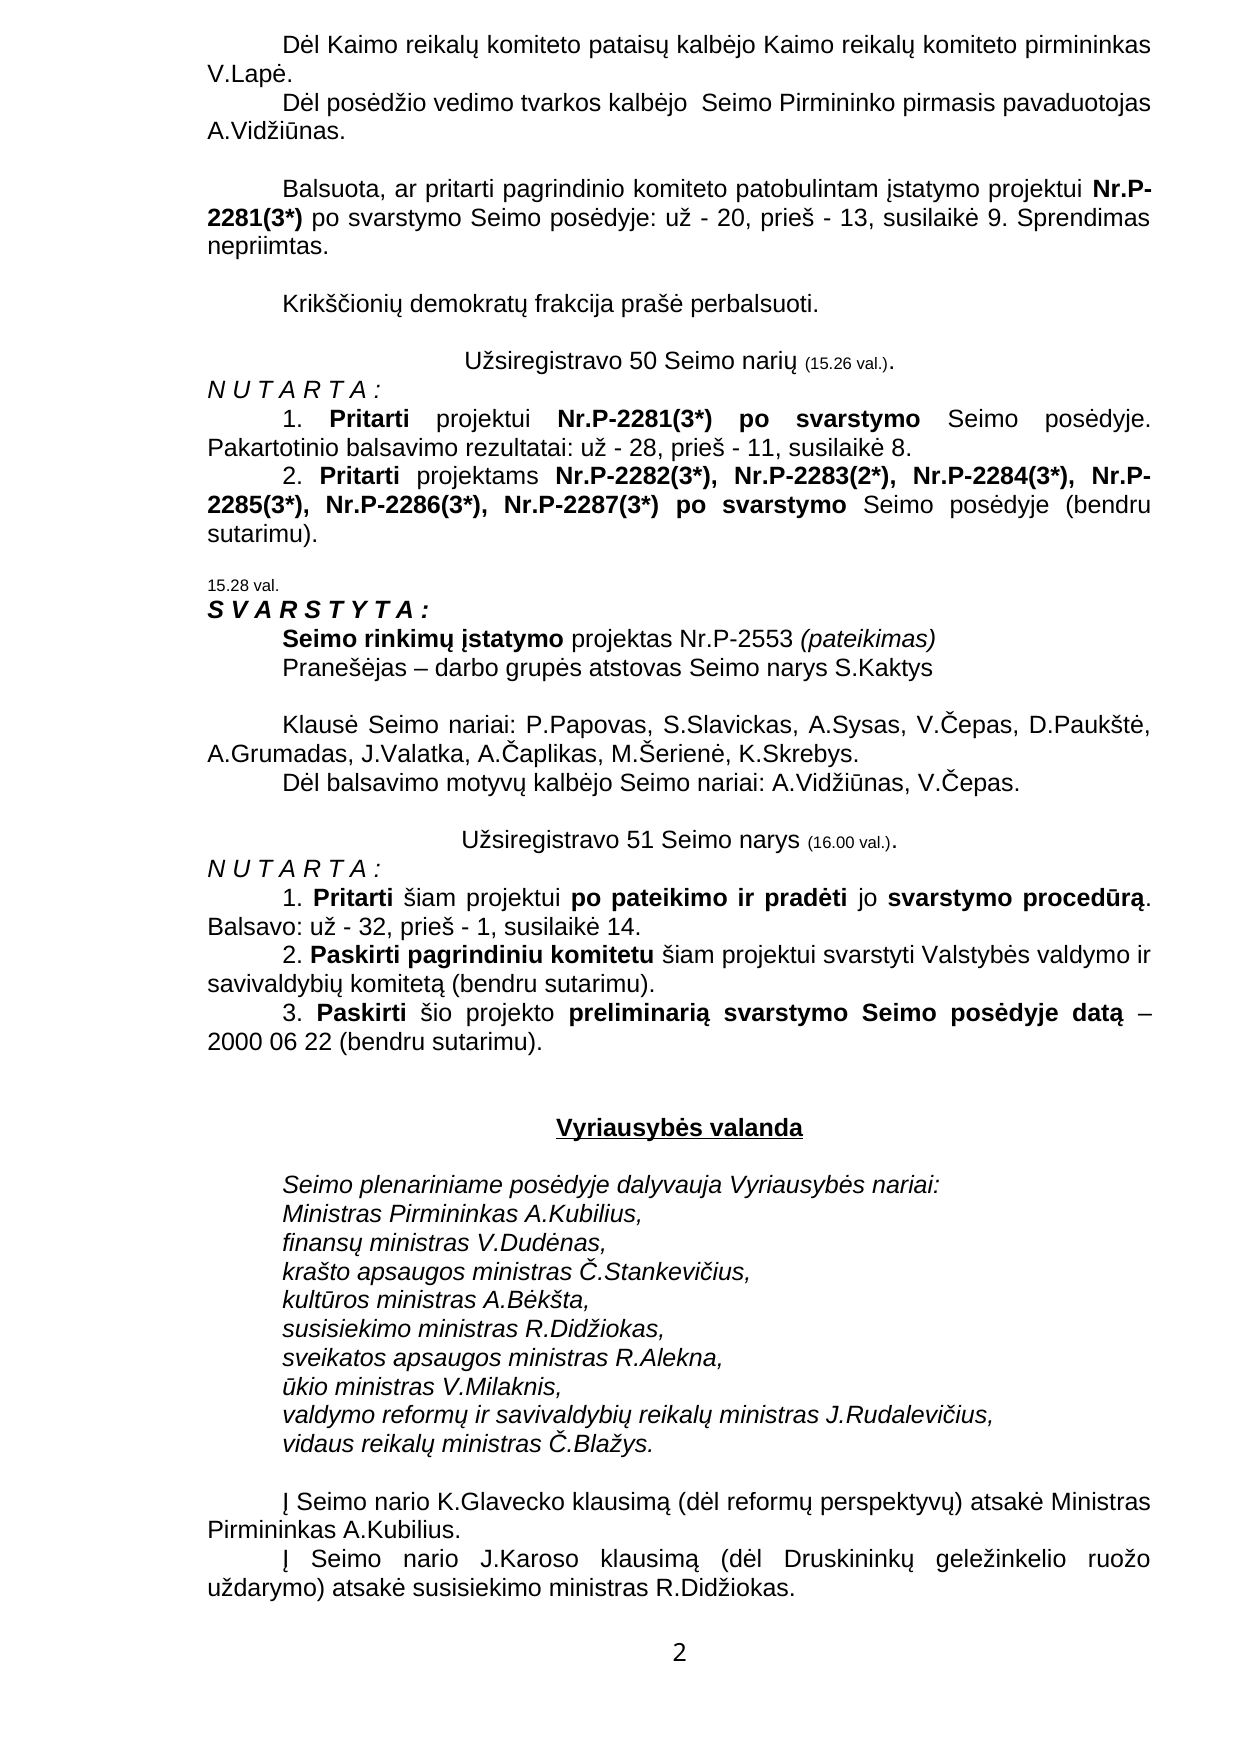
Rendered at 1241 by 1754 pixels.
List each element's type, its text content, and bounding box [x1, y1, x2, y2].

text 3. Paskirti šio projekto preliminarią svarstymo Seimo posėdyje datą – 2000 06 22 (bendru sutarimu). [207, 998, 1152, 1055]
text 2. Paskirti pagrindiniu komitetu šiam projektui svarstyti Valstybės valdymo ir savivaldybių komitetą (bendru sutarimu). [207, 940, 1152, 998]
text Užsiregistravo 50 Seimo narių (15.26 val.). [207, 346, 1152, 375]
text Į Seimo nario J.Karoso klausimą (dėl Druskininkų geležinkelio ruožo uždarymo) atsakė susisiekimo ministras R.Didžiokas. [207, 1544, 1152, 1602]
text kultūros ministras A.Bėkšta, [207, 1285, 1152, 1314]
text krašto apsaugos ministras Č.Stankevičius, [207, 1257, 1152, 1285]
text Dėl posėdžio vedimo tvarkos kalbėjo Seimo Pirmininko pirmasis pavaduotojas A.Vidžiūnas. [207, 87, 1152, 145]
text 1. Pritarti šiam projektui po pateikimo ir pradėti jo svarstymo procedūrą. Balsavo: už - 32, prieš - 1, susilaikė 14. [207, 883, 1152, 940]
text N U T A R T A : [207, 375, 1152, 404]
text valdymo reformų ir savivaldybių reikalų ministras J.Rudalevičius, [207, 1400, 1152, 1429]
text S V A R S T Y T A : [207, 595, 1152, 624]
text 1. Pritarti projektui Nr.P-2281(3*) po svarstymo Seimo posėdyje. Pakartotinio balsavimo rezultatai: už - 28, prieš - 11, susilaikė 8. [207, 404, 1152, 461]
text ūkio ministras V.Milaknis, [207, 1372, 1152, 1400]
text 2. Pritarti projektams Nr.P-2282(3*), Nr.P-2283(2*), Nr.P-2284(3*), Nr.P-2285(3*), Nr.P-2286(3*), Nr.P-2287(3*) po svarstymo Seimo posėdyje (bendru sutarimu). [207, 461, 1152, 547]
text Dėl Kaimo reikalų komiteto pataisų kalbėjo Kaimo reikalų komiteto pirmininkas V.Lapė. [207, 30, 1152, 87]
text Dėl balsavimo motyvų kalbėjo Seimo nariai: A.Vidžiūnas, V.Čepas. [207, 768, 1152, 797]
text finansų ministras V.Dudėnas, [207, 1228, 1152, 1257]
text Krikščionių demokratų frakcija prašė perbalsuoti. [207, 289, 1152, 317]
text vidaus reikalų ministras Č.Blažys. [207, 1429, 1152, 1458]
text Pranešėjas – darbo grupės atstovas Seimo narys S.Kaktys [207, 653, 1152, 682]
text Ministras Pirmininkas A.Kubilius, [207, 1199, 1152, 1228]
text Klausė Seimo nariai: P.Papovas, S.Slavickas, A.Sysas, V.Čepas, D.Paukštė, A.Grumadas, J.Valatka, A.Čaplikas, M.Šerienė, K.Skrebys. [207, 710, 1152, 768]
text Balsuota, ar pritarti pagrindinio komiteto patobulintam įstatymo projektui Nr.P- 2281(3*) po svarstymo Seimo posėdyje: už - 20, prieš - 13, susilaikė 9. Sprendimas nepriimtas. [207, 174, 1152, 260]
text susisiekimo ministras R.Didžiokas, [207, 1314, 1152, 1343]
text Vyriausybės valanda [207, 1113, 1152, 1142]
text 15.28 val. [207, 576, 1152, 595]
text Seimo plenariniame posėdyje dalyvauja Vyriausybės nariai: [207, 1170, 1152, 1199]
text Į Seimo nario K.Glavecko klausimą (dėl reformų perspektyvų) atsakė Ministras Pirmininkas A.Kubilius. [207, 1487, 1152, 1544]
text Seimo rinkimų įstatymo projektas Nr.P-2553 (pateikimas) [207, 624, 1152, 653]
text N U T A R T A : [207, 854, 1152, 883]
text sveikatos apsaugos ministras R.Alekna, [207, 1343, 1152, 1372]
text Užsiregistravo 51 Seimo narys (16.00 val.). [207, 825, 1152, 854]
